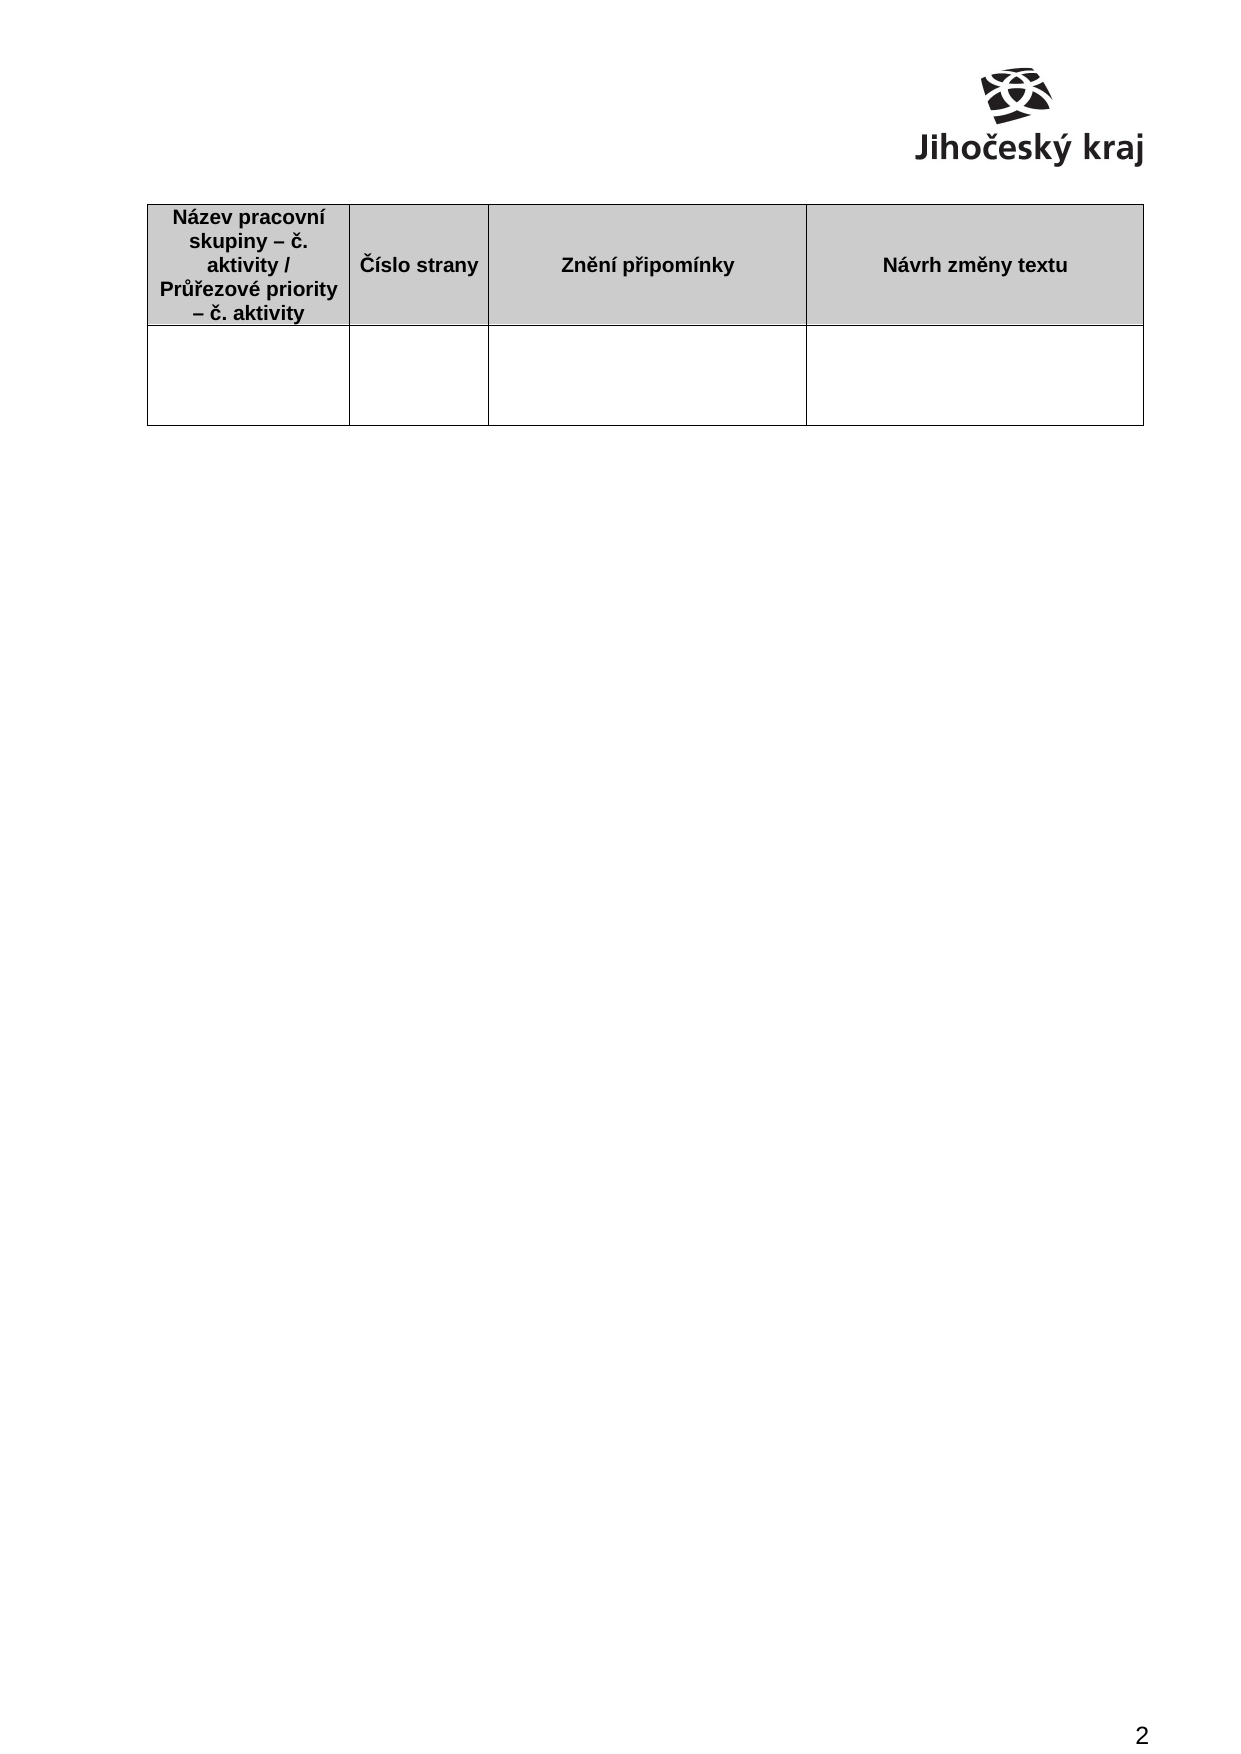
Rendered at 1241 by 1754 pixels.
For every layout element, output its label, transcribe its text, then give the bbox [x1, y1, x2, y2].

table_cell [807, 326, 1143, 425]
table_header Číslo strany [350, 205, 488, 324]
table_header Návrh změny textu [807, 205, 1143, 324]
table_cell [350, 326, 488, 425]
table_cell [489, 326, 806, 425]
table_header Znění připomínky [489, 205, 806, 324]
picture [914, 66, 1143, 168]
table_cell [148, 326, 349, 425]
table_header Název pracovní skupiny – č. aktivity / Průřezové priority – č. aktivity [148, 205, 349, 324]
